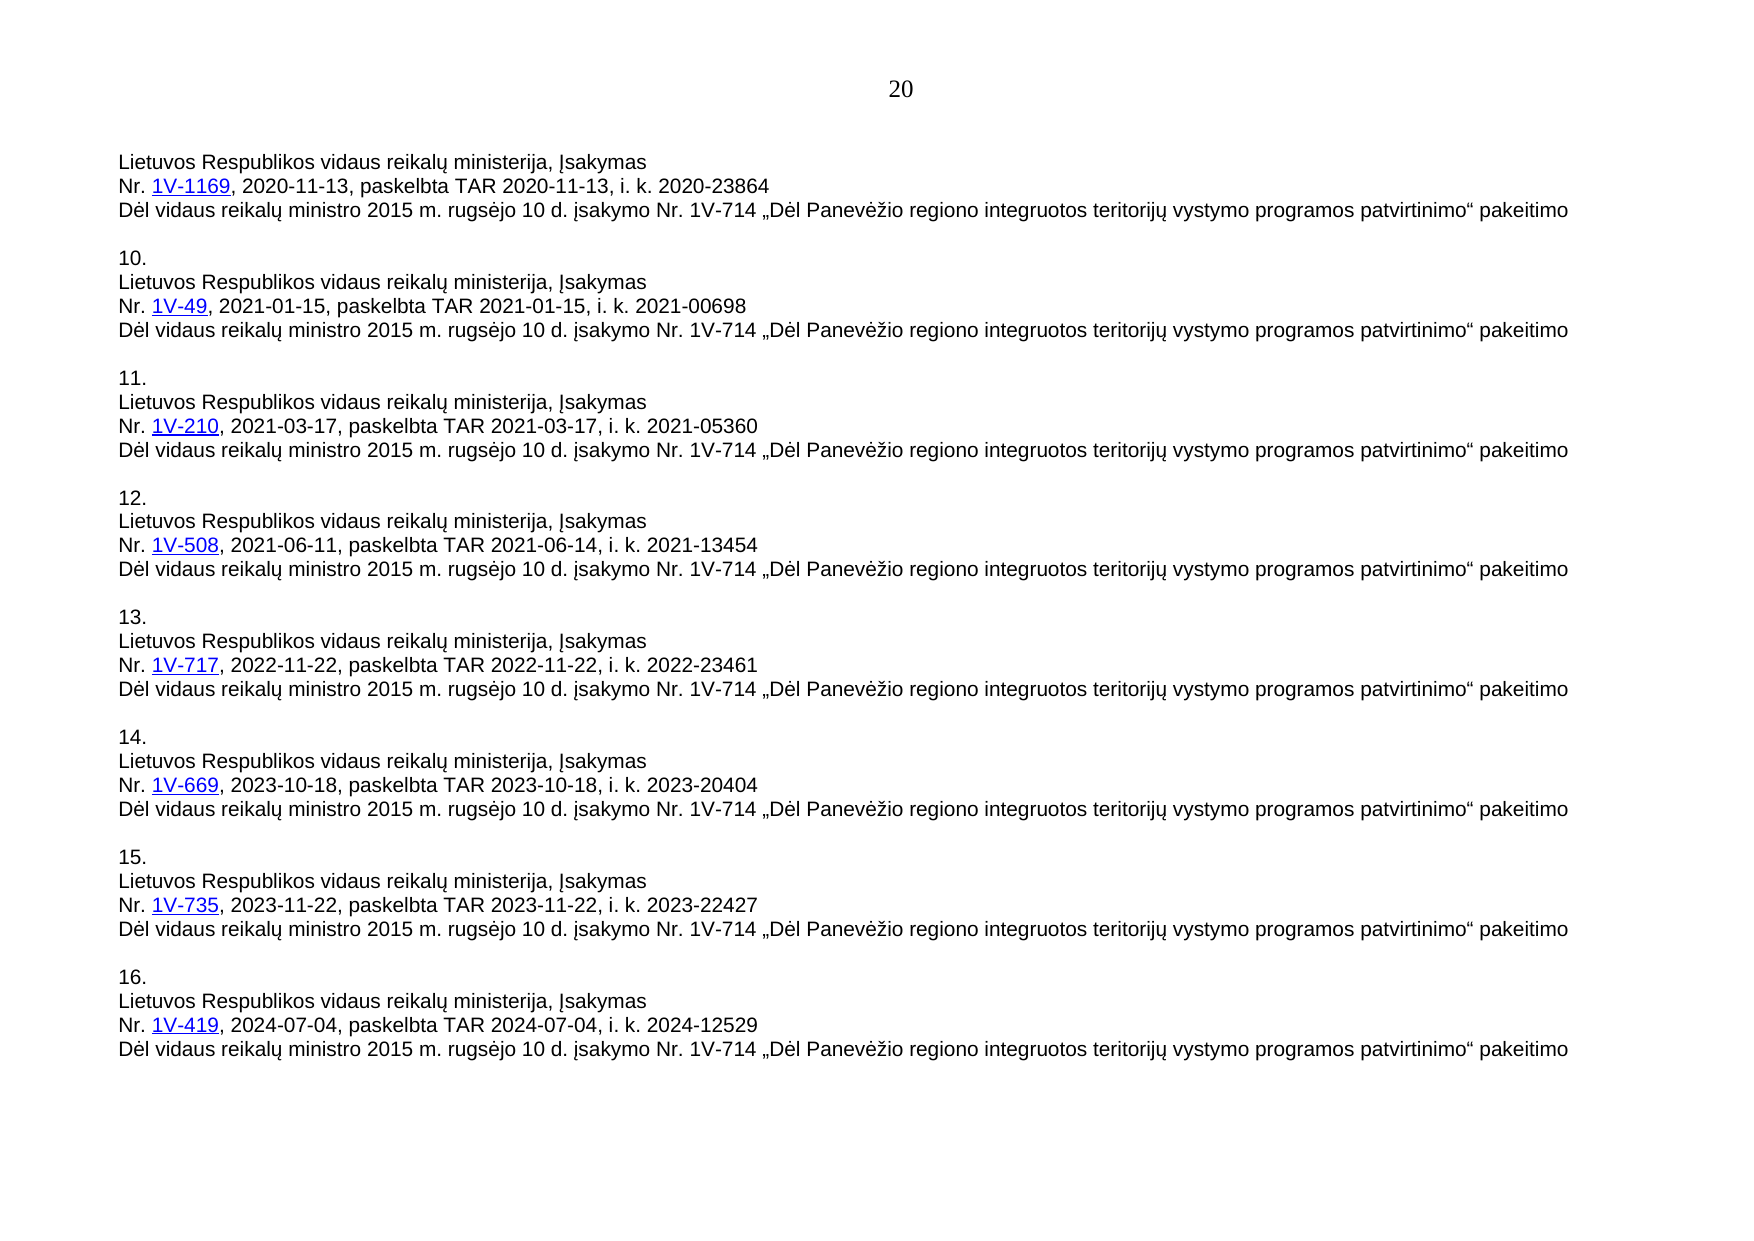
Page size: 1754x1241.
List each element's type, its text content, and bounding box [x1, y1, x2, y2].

text Dėl vidaus reikalų ministro 2015 m. rugsėjo 10 d. įsakymo Nr. 1V-714 „Dėl Panevėžio regiono integruotos teritorijų vystymo programos patvirtinimo“ pakeitimo [118, 917, 1683, 941]
text 12. [118, 485, 1683, 509]
text Dėl vidaus reikalų ministro 2015 m. rugsėjo 10 d. įsakymo Nr. 1V-714 „Dėl Panevėžio regiono integruotos teritorijų vystymo programos patvirtinimo“ pakeitimo [118, 198, 1683, 222]
text Nr. 1V-669, 2023-10-18, paskelbta TAR 2023-10-18, i. k. 2023-20404 [118, 773, 1683, 797]
text Dėl vidaus reikalų ministro 2015 m. rugsėjo 10 d. įsakymo Nr. 1V-714 „Dėl Panevėžio regiono integruotos teritorijų vystymo programos patvirtinimo“ pakeitimo [118, 318, 1683, 342]
text Nr. 1V-735, 2023-11-22, paskelbta TAR 2023-11-22, i. k. 2023-22427 [118, 893, 1683, 917]
text 11. [118, 366, 1683, 389]
text Lietuvos Respublikos vidaus reikalų ministerija, Įsakymas [118, 150, 1683, 174]
text Dėl vidaus reikalų ministro 2015 m. rugsėjo 10 d. įsakymo Nr. 1V-714 „Dėl Panevėžio regiono integruotos teritorijų vystymo programos patvirtinimo“ pakeitimo [118, 677, 1683, 701]
text Dėl vidaus reikalų ministro 2015 m. rugsėjo 10 d. įsakymo Nr. 1V-714 „Dėl Panevėžio regiono integruotos teritorijų vystymo programos patvirtinimo“ pakeitimo [118, 437, 1683, 461]
text Nr. 1V-1169, 2020-11-13, paskelbta TAR 2020-11-13, i. k. 2020-23864 [118, 174, 1683, 198]
text Nr. 1V-717, 2022-11-22, paskelbta TAR 2022-11-22, i. k. 2022-23461 [118, 653, 1683, 677]
text Nr. 1V-419, 2024-07-04, paskelbta TAR 2024-07-04, i. k. 2024-12529 [118, 1012, 1683, 1036]
text Nr. 1V-210, 2021-03-17, paskelbta TAR 2021-03-17, i. k. 2021-05360 [118, 413, 1683, 437]
text Dėl vidaus reikalų ministro 2015 m. rugsėjo 10 d. įsakymo Nr. 1V-714 „Dėl Panevėžio regiono integruotos teritorijų vystymo programos patvirtinimo“ pakeitimo [118, 797, 1683, 821]
text Dėl vidaus reikalų ministro 2015 m. rugsėjo 10 d. įsakymo Nr. 1V-714 „Dėl Panevėžio regiono integruotos teritorijų vystymo programos patvirtinimo“ pakeitimo [118, 1036, 1683, 1060]
text 10. [118, 246, 1683, 270]
text Lietuvos Respublikos vidaus reikalų ministerija, Įsakymas [118, 629, 1683, 653]
text Lietuvos Respublikos vidaus reikalų ministerija, Įsakymas [118, 749, 1683, 773]
text Lietuvos Respublikos vidaus reikalų ministerija, Įsakymas [118, 988, 1683, 1012]
text Lietuvos Respublikos vidaus reikalų ministerija, Įsakymas [118, 270, 1683, 294]
text 13. [118, 605, 1683, 629]
text 15. [118, 845, 1683, 869]
text Lietuvos Respublikos vidaus reikalų ministerija, Įsakymas [118, 389, 1683, 413]
text Nr. 1V-508, 2021-06-11, paskelbta TAR 2021-06-14, i. k. 2021-13454 [118, 533, 1683, 557]
text 16. [118, 964, 1683, 988]
text 14. [118, 725, 1683, 749]
text Dėl vidaus reikalų ministro 2015 m. rugsėjo 10 d. įsakymo Nr. 1V-714 „Dėl Panevėžio regiono integruotos teritorijų vystymo programos patvirtinimo“ pakeitimo [118, 557, 1683, 581]
text Lietuvos Respublikos vidaus reikalų ministerija, Įsakymas [118, 869, 1683, 893]
text Lietuvos Respublikos vidaus reikalų ministerija, Įsakymas [118, 509, 1683, 533]
text Nr. 1V-49, 2021-01-15, paskelbta TAR 2021-01-15, i. k. 2021-00698 [118, 294, 1683, 318]
